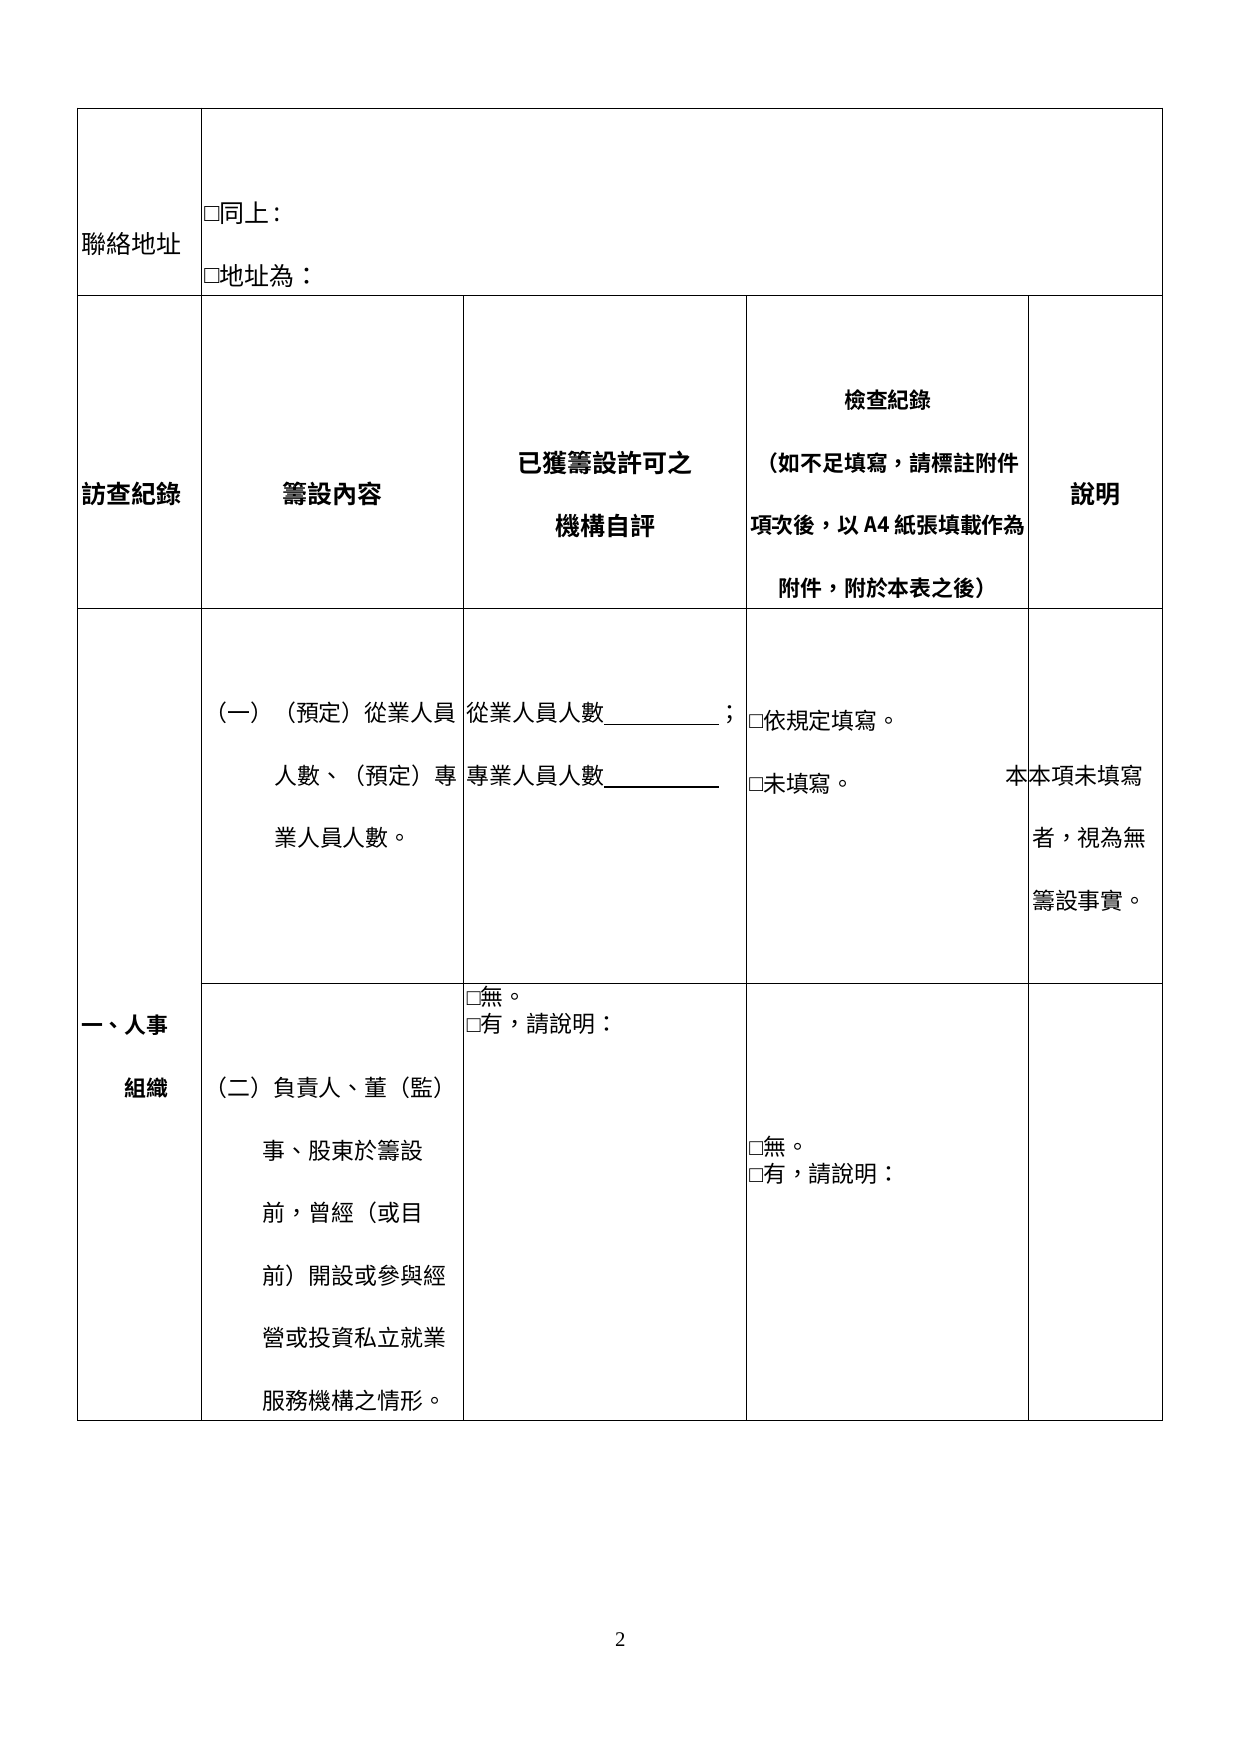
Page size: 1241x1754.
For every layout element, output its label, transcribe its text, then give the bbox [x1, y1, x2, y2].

table_cell （一）（預定）從業人員人數、（預定）專業人員人數。 [202, 609, 463, 983]
table_cell 從業人員人數 ； 專業人員人數 [464, 609, 746, 983]
table_cell 訪查紀錄 [78, 296, 201, 608]
table_cell 本本項未填寫者，視為無籌設事實。 [1029, 609, 1162, 983]
table_cell [1029, 984, 1162, 1420]
table_cell 檢查紀錄 （如不足填寫，請標註附件項次後，以A4紙張填載作為附件，附於本表之後） [747, 296, 1028, 608]
table_cell □無。 □有，請說明： [747, 984, 1028, 1420]
table_cell 聯絡地址 [78, 109, 201, 295]
table_cell 說明 [1029, 296, 1162, 608]
table_cell 籌設內容 [202, 296, 463, 608]
table_cell （二）負責人、董（監）事、股東於籌設前，曾經（或目前）開設或參與經營或投資私立就業服務機構之情形。 [202, 984, 463, 1420]
table_cell □無。 □有，請說明： [464, 984, 746, 1420]
table_cell 一、人事 組織 [78, 609, 201, 1420]
table_cell □依規定填寫。 □未填寫。 [747, 609, 1028, 983]
table_cell 已獲籌設許可之 機構自評 [464, 296, 746, 608]
table_cell □同上: □地址為： [202, 109, 1162, 295]
